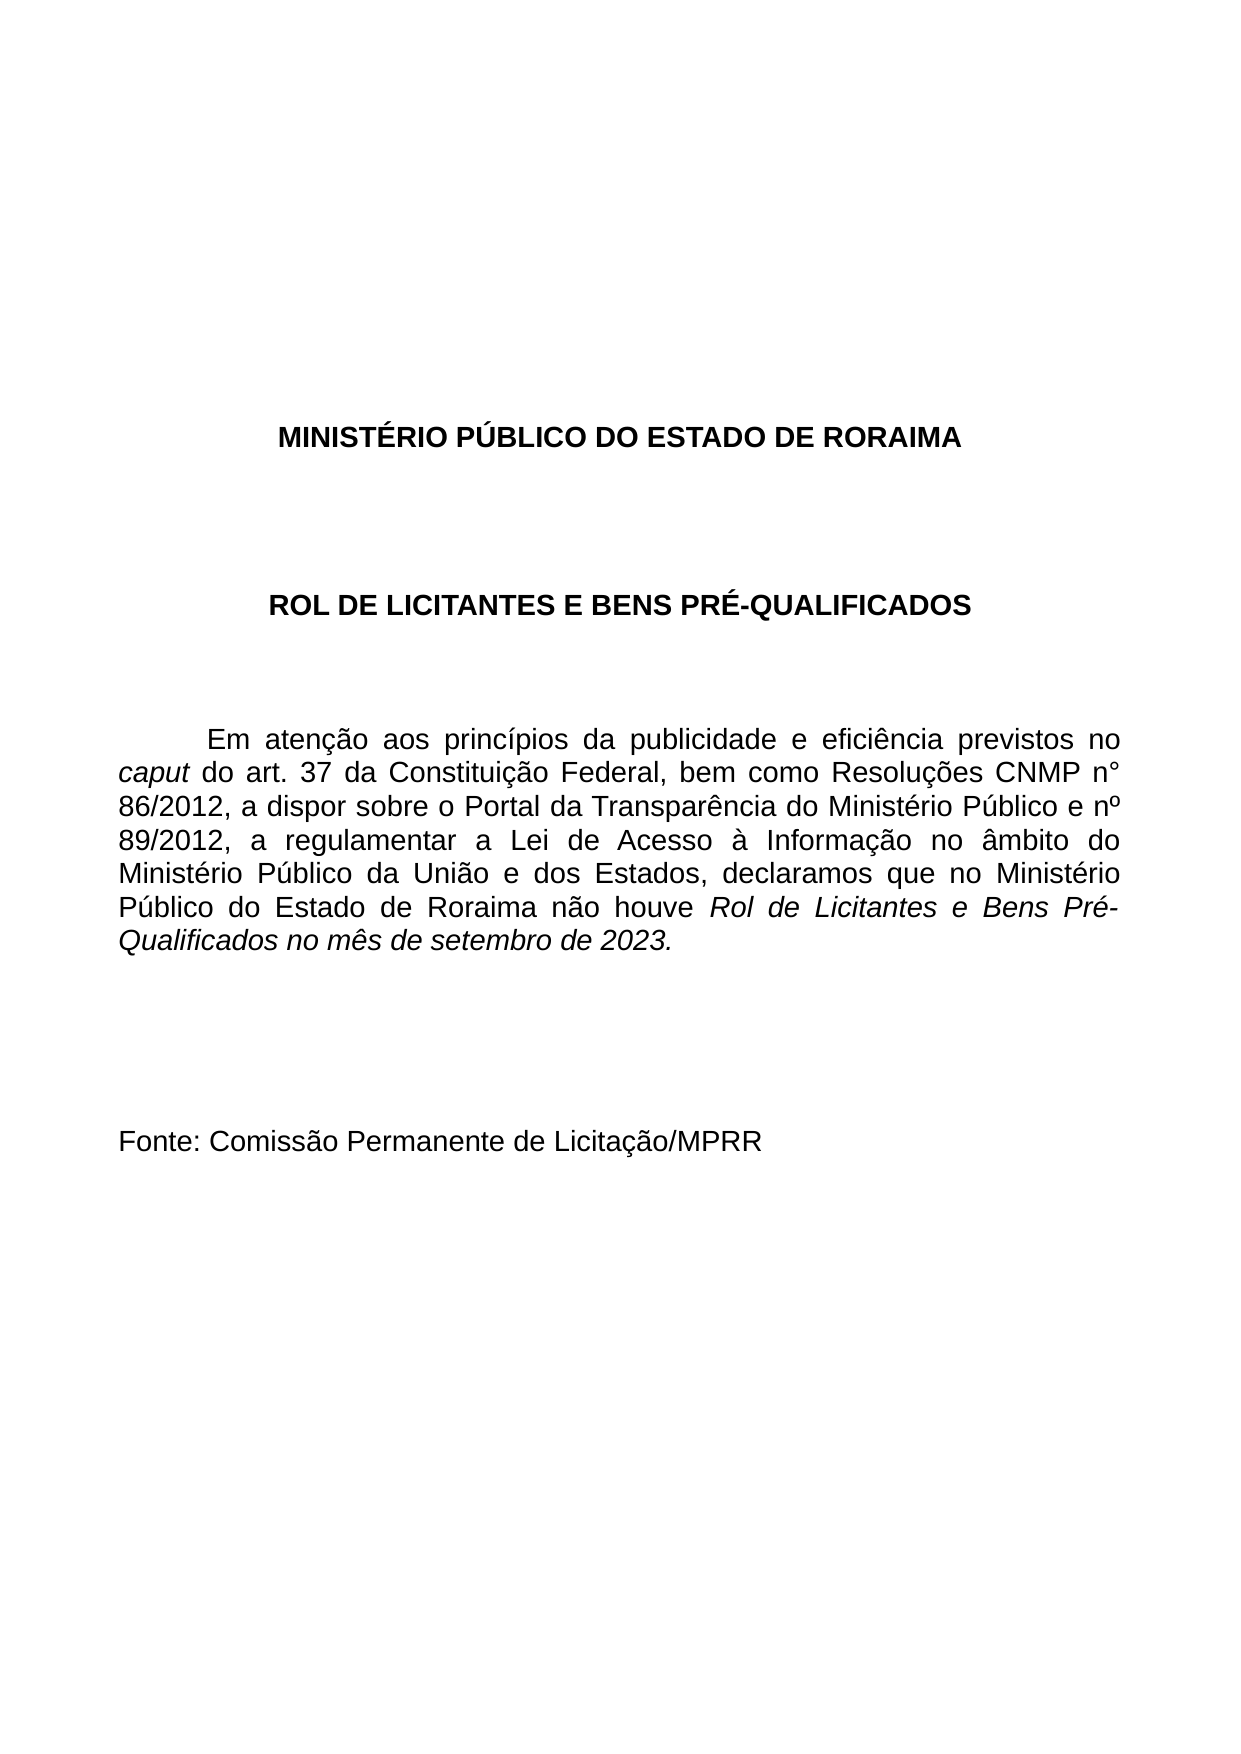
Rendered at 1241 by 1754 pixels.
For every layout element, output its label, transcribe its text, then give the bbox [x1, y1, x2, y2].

text ROL DE LICITANTES E BENS PRÉ-QUALIFICADOS [118, 588, 1122, 621]
text Fonte: Comissão Permanente de Licitação/MPRR [118, 1124, 1122, 1158]
text Em atenção aos princípios da publicidade e eficiência previstos no caput do art. 37 da Constituição Federal, bem como Resoluções CNMP n° 86/2012, a dispor sobre o Portal da Transparência do Ministério Público e nº 89/2012, a regulamentar a Lei de Acesso à Informação no âmbito do Ministério Público da União e dos Estados, declaramos que no Ministério Público do Estado de Roraima não houve Rol de Licitantes e Bens Pré-Qualificados no mês de setembro de 2023. [118, 722, 1122, 957]
text MINISTÉRIO PÚBLICO DO ESTADO DE RORAIMA [118, 420, 1122, 453]
